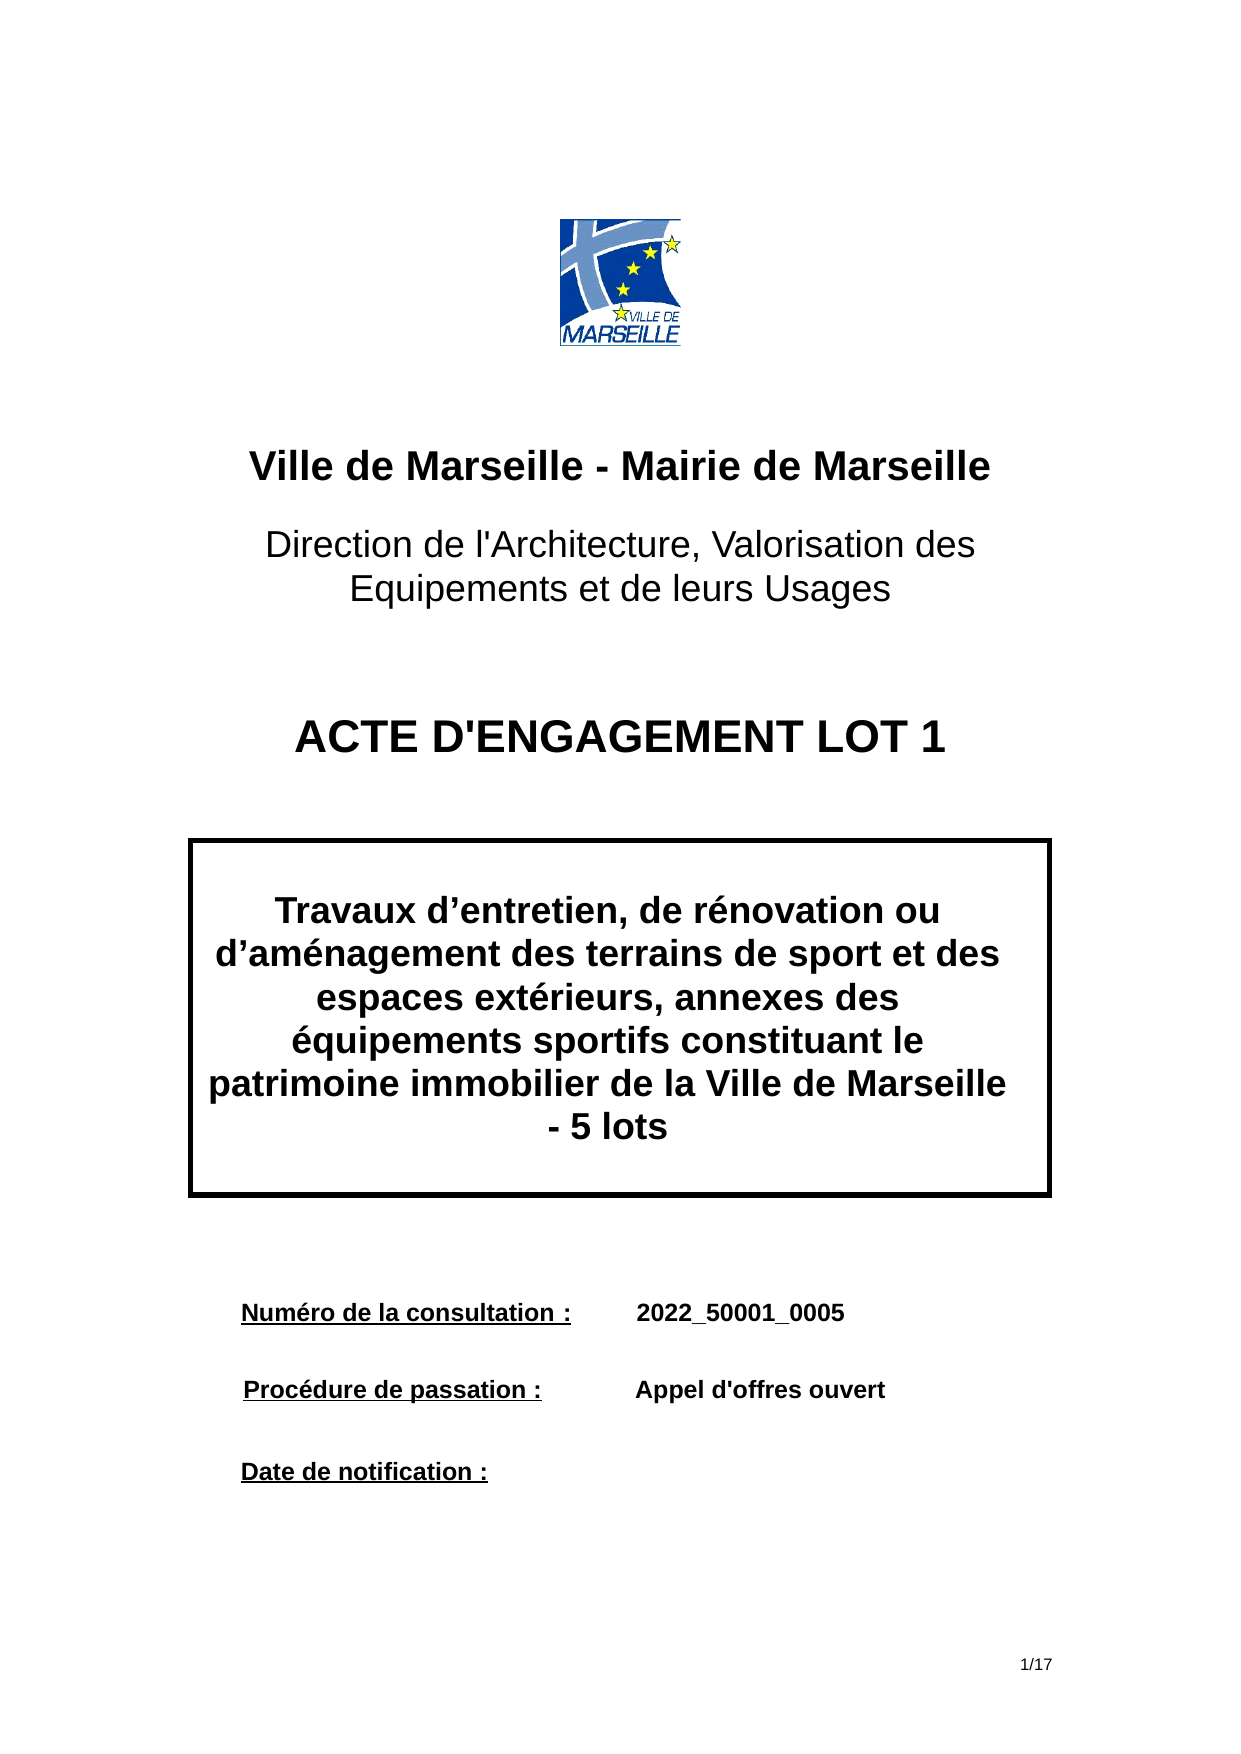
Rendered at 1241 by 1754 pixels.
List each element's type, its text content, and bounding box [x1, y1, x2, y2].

text Numéro de la consultation : 2022_50001_0005 [241, 1298, 1052, 1327]
text ACTE D'ENGAGEMENT LOT 1 [188, 710, 1052, 762]
text Direction de l'Architecture, Valorisation des Equipements et de leurs Usages [188, 523, 1052, 609]
text Travaux d’entretien, de rénovation ou d’aménagement des terrains de sport et des espaces extérieurs, annexes des équipements sportifs constituant le patrimoine immobilier de la Ville de Marseille - 5 lots [193, 881, 1047, 1147]
text Ville de Marseille - Mairie de Marseille [188, 441, 1052, 489]
text Procédure de passation : Appel d'offres ouvert [243, 1375, 1052, 1404]
text Date de notification : [241, 1457, 1052, 1485]
